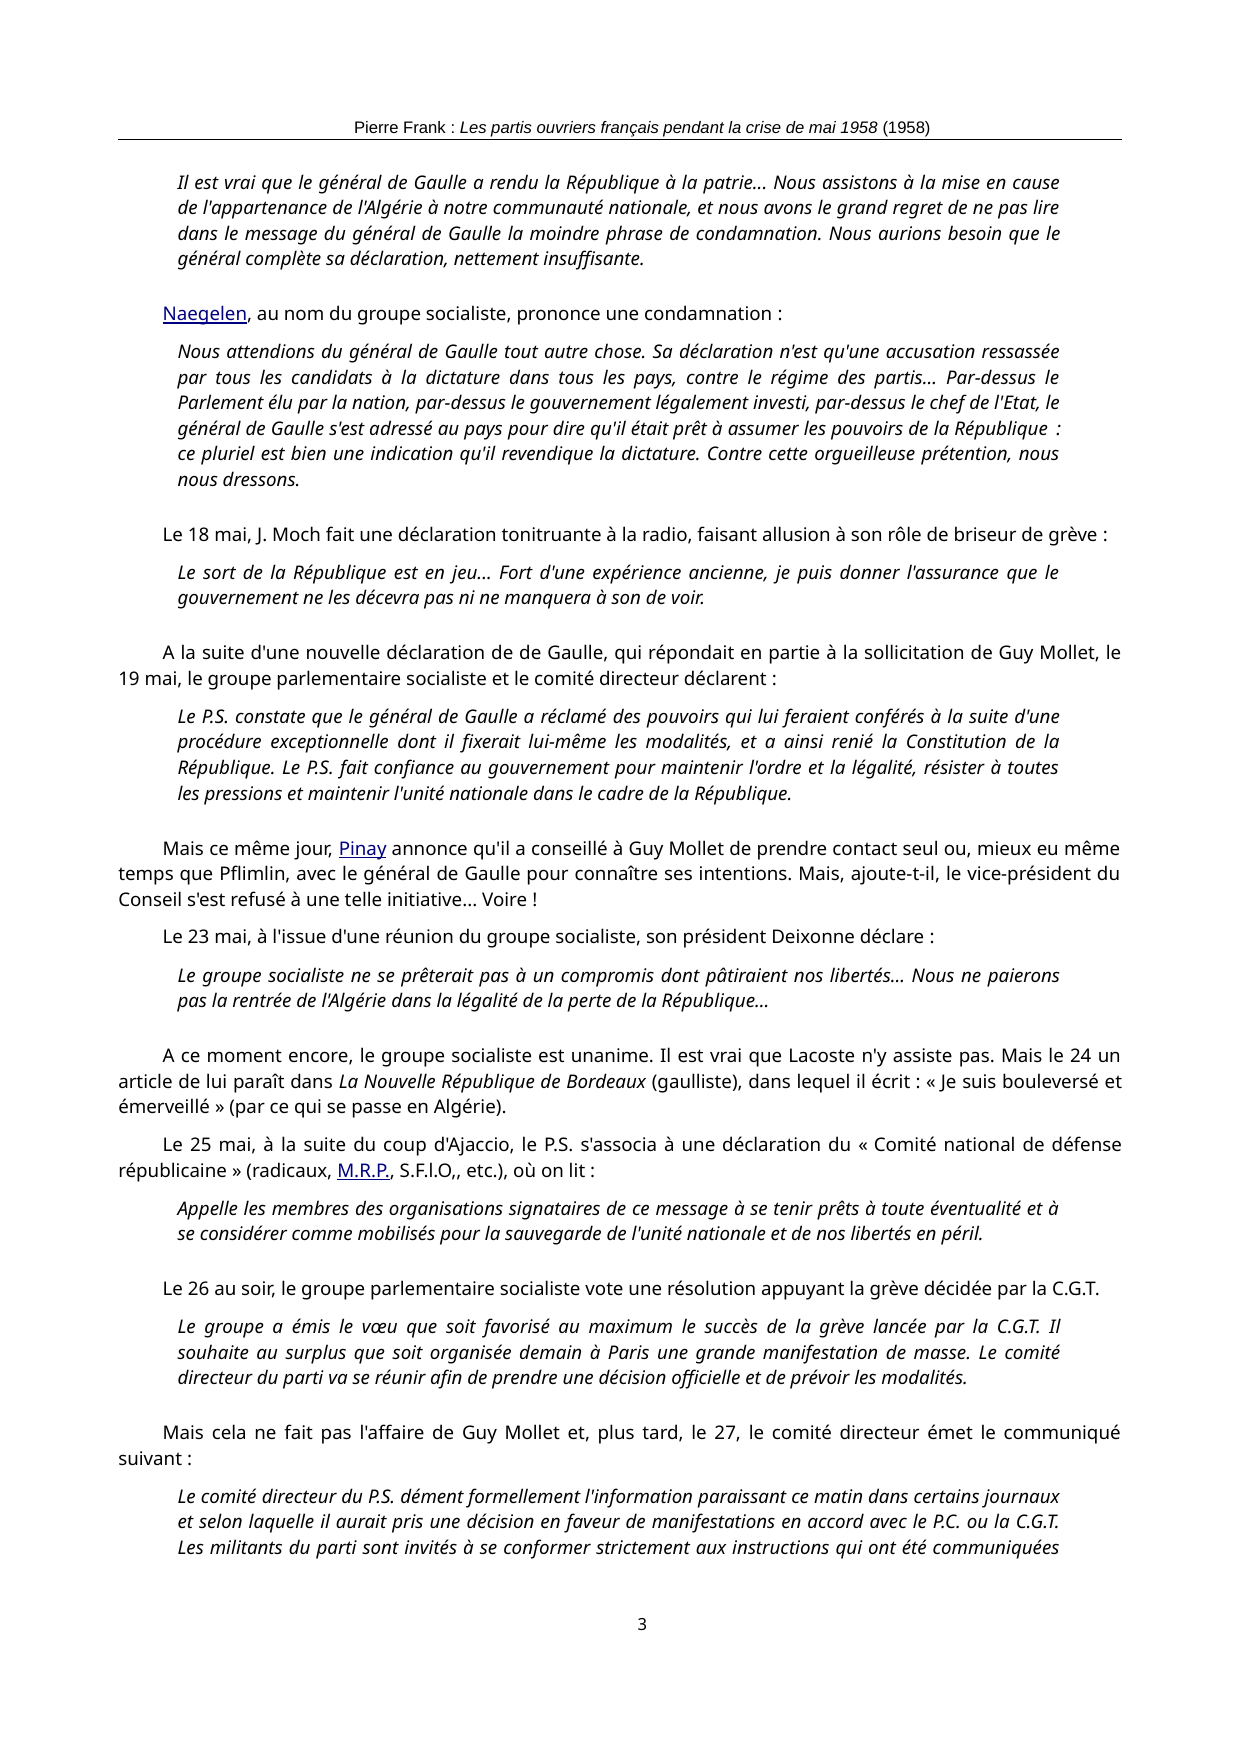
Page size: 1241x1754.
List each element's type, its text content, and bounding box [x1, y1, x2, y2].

text Nous attendions du général de Gaulle tout autre chose. Sa déclaration n'est qu'une accusation ressassée par tous les candidats à la dictature dans tous les pays, contre le régime des partis... Par-dessus le Parlement élu par la nation, par-dessus le gouvernement légalement investi, par-dessus le chef de l'Etat, le général de Gaulle s'est adressé au pays pour dire qu'il était prêt à assumer les pouvoirs de la République : ce pluriel est bien une indication qu'il revendique la dictature. Contre cette orgueilleuse prétention, nous nous dressons. [177, 338, 1063, 492]
text Le groupe socialiste ne se prêterait pas à un compromis dont pâtiraient nos libertés... Nous ne paierons pas la rentrée de l'Algérie dans la légalité de la perte de la République... [177, 962, 1063, 1013]
text Le 26 au soir, le groupe parlementaire socialiste vote une résolution appuyant la grève décidée par la C.G.T. [118, 1276, 1122, 1301]
text Le sort de la République est en jeu... Fort d'une expérience ancienne, je puis donner l'assurance que le gouvernement ne les décevra pas ni ne manquera à son de voir. [177, 559, 1063, 610]
text Mais cela ne fait pas l'affaire de Guy Mollet et, plus tard, le 27, le comité directeur émet le communiqué suivant : [118, 1419, 1122, 1471]
text Le 25 mai, à la suite du coup d'Ajaccio, le P.S. s'associa à une déclaration du « Comité national de défense républicaine » (radicaux, M.R.P., S.F.l.O,, etc.), où on lit : [118, 1131, 1122, 1182]
text Le 23 mai, à l'issue d'une réunion du groupe socialiste, son président Deixonne déclare : [118, 924, 1122, 949]
text Naegelen, au nom du groupe socialiste, prononce une condamnation : [118, 301, 1122, 326]
text Le comité directeur du P.S. dément formellement l'information paraissant ce matin dans certains journaux et selon laquelle il aurait pris une décision en faveur de manifestations en accord avec le P.C. ou la C.G.T. Les militants du parti sont invités à se conformer strictement aux instructions qui ont été communiquées [177, 1483, 1063, 1560]
text Le P.S. constate que le général de Gaulle a réclamé des pouvoirs qui lui feraient conférés à la suite d'une procédure exceptionnelle dont il fixerait lui-même les modalités, et a ainsi renié la Constitution de la République. Le P.S. fait confiance au gouvernement pour maintenir l'ordre et la légalité, résister à toutes les pressions et maintenir l'unité nationale dans le cadre de la République. [177, 703, 1063, 805]
text Appelle les membres des organisations signataires de ce message à se tenir prêts à toute éventualité et à se considérer comme mobilisés pour la sauvegarde de l'unité nationale et de nos libertés en péril. [177, 1195, 1063, 1246]
text Il est vrai que le général de Gaulle a rendu la République à la patrie... Nous assistons à la mise en cause de l'appartenance de l'Algérie à notre communauté nationale, et nous avons le grand regret de ne pas lire dans le message du général de Gaulle la moindre phrase de condamnation. Nous aurions besoin que le général complète sa déclaration, nettement insuffisante. [177, 169, 1063, 271]
text Le groupe a émis le vœu que soit favorisé au maximum le succès de la grève lancée par la C.G.T. Il souhaite au surplus que soit organisée demain à Paris une grande manifestation de masse. Le comité directeur du parti va se réunir afin de prendre une décision officielle et de prévoir les modalités. [177, 1313, 1063, 1390]
text Mais ce même jour, Pinay annonce qu'il a conseillé à Guy Mollet de prendre contact seul ou, mieux eu même temps que Pflimlin, avec le général de Gaulle pour connaître ses intentions. Mais, ajoute-t-il, le vice-président du Conseil s'est refusé à une telle initiative... Voire ! [118, 835, 1122, 911]
text A ce moment encore, le groupe socialiste est unanime. Il est vrai que Lacoste n'y assiste pas. Mais le 24 un article de lui paraît dans La Nouvelle République de Bordeaux (gaulliste), dans lequel il écrit : « Je suis bouleversé et émerveillé » (par ce qui se passe en Algérie). [118, 1042, 1122, 1119]
text A la suite d'une nouvelle déclaration de de Gaulle, qui répondait en partie à la sollicitation de Guy Mollet, le 19 mai, le groupe parlementaire socialiste et le comité directeur déclarent : [118, 640, 1122, 691]
text Le 18 mai, J. Moch fait une déclaration tonitruante à la radio, faisant allusion à son rôle de briseur de grève : [118, 521, 1122, 547]
